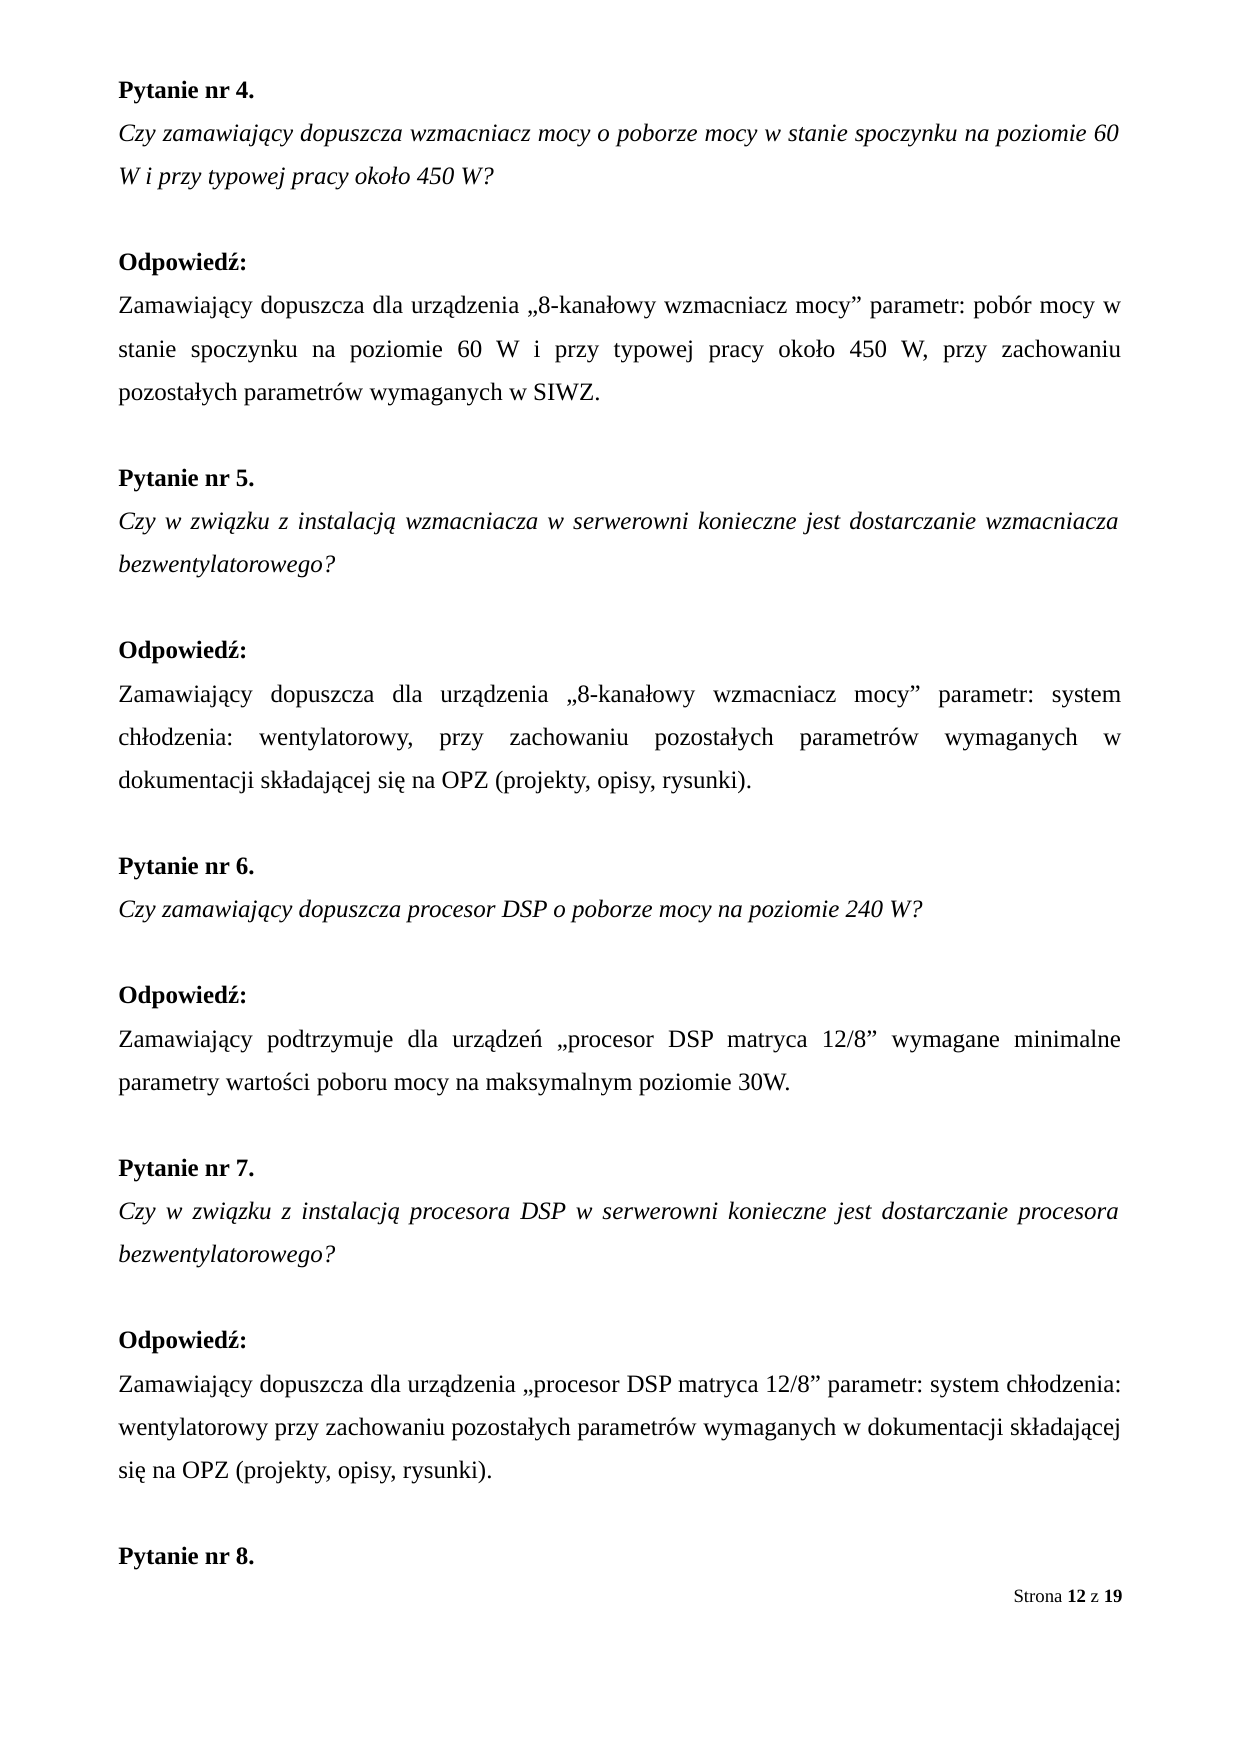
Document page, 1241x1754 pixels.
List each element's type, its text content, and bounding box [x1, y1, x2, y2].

text Zamawiający podtrzymuje dla urządzeń „procesor DSP matryca 12/8” wymagane minimalne parametry wartości poboru mocy na maksymalnym poziomie 30W. [118, 1024, 1122, 1096]
text Pytanie nr 8. [118, 1541, 1122, 1570]
text Czy zamawiający dopuszcza procesor DSP o poborze mocy na poziomie 240 W? [118, 894, 1122, 923]
text Czy w związku z instalacją procesora DSP w serwerowni konieczne jest dostarczanie procesora bezwentylatorowego? [118, 1196, 1122, 1268]
text Zamawiający dopuszcza dla urządzenia „8-kanałowy wzmacniacz mocy” parametr: pobór mocy w stanie spoczynku na poziomie 60 W i przy typowej pracy około 450 W, przy zachowaniu pozostałych parametrów wymaganych w SIWZ. [118, 291, 1122, 406]
text Pytanie nr 5. [118, 463, 1122, 492]
text Odpowiedź: [118, 636, 1122, 664]
text Pytanie nr 6. [118, 851, 1122, 880]
text Pytanie nr 7. [118, 1153, 1122, 1182]
text Czy zamawiający dopuszcza wzmacniacz mocy o poborze mocy w stanie spoczynku na poziomie 60 W i przy typowej pracy około 450 W? [118, 118, 1122, 190]
text Czy w związku z instalacją wzmacniacza w serwerowni konieczne jest dostarczanie wzmacniacza bezwentylatorowego? [118, 506, 1122, 578]
text Odpowiedź: [118, 247, 1122, 276]
text Zamawiający dopuszcza dla urządzenia „procesor DSP matryca 12/8” parametr: system chłodzenia: wentylatorowy przy zachowaniu pozostałych parametrów wymaganych w dokumentacji składającej się na OPZ (projekty, opisy, rysunki). [118, 1369, 1122, 1484]
text Pytanie nr 4. [118, 75, 1122, 104]
text Zamawiający dopuszcza dla urządzenia „8-kanałowy wzmacniacz mocy” parametr: system chłodzenia: wentylatorowy, przy zachowaniu pozostałych parametrów wymaganych w dokumentacji składającej się na OPZ (projekty, opisy, rysunki). [118, 679, 1122, 794]
text Odpowiedź: [118, 1326, 1122, 1354]
text Odpowiedź: [118, 981, 1122, 1009]
